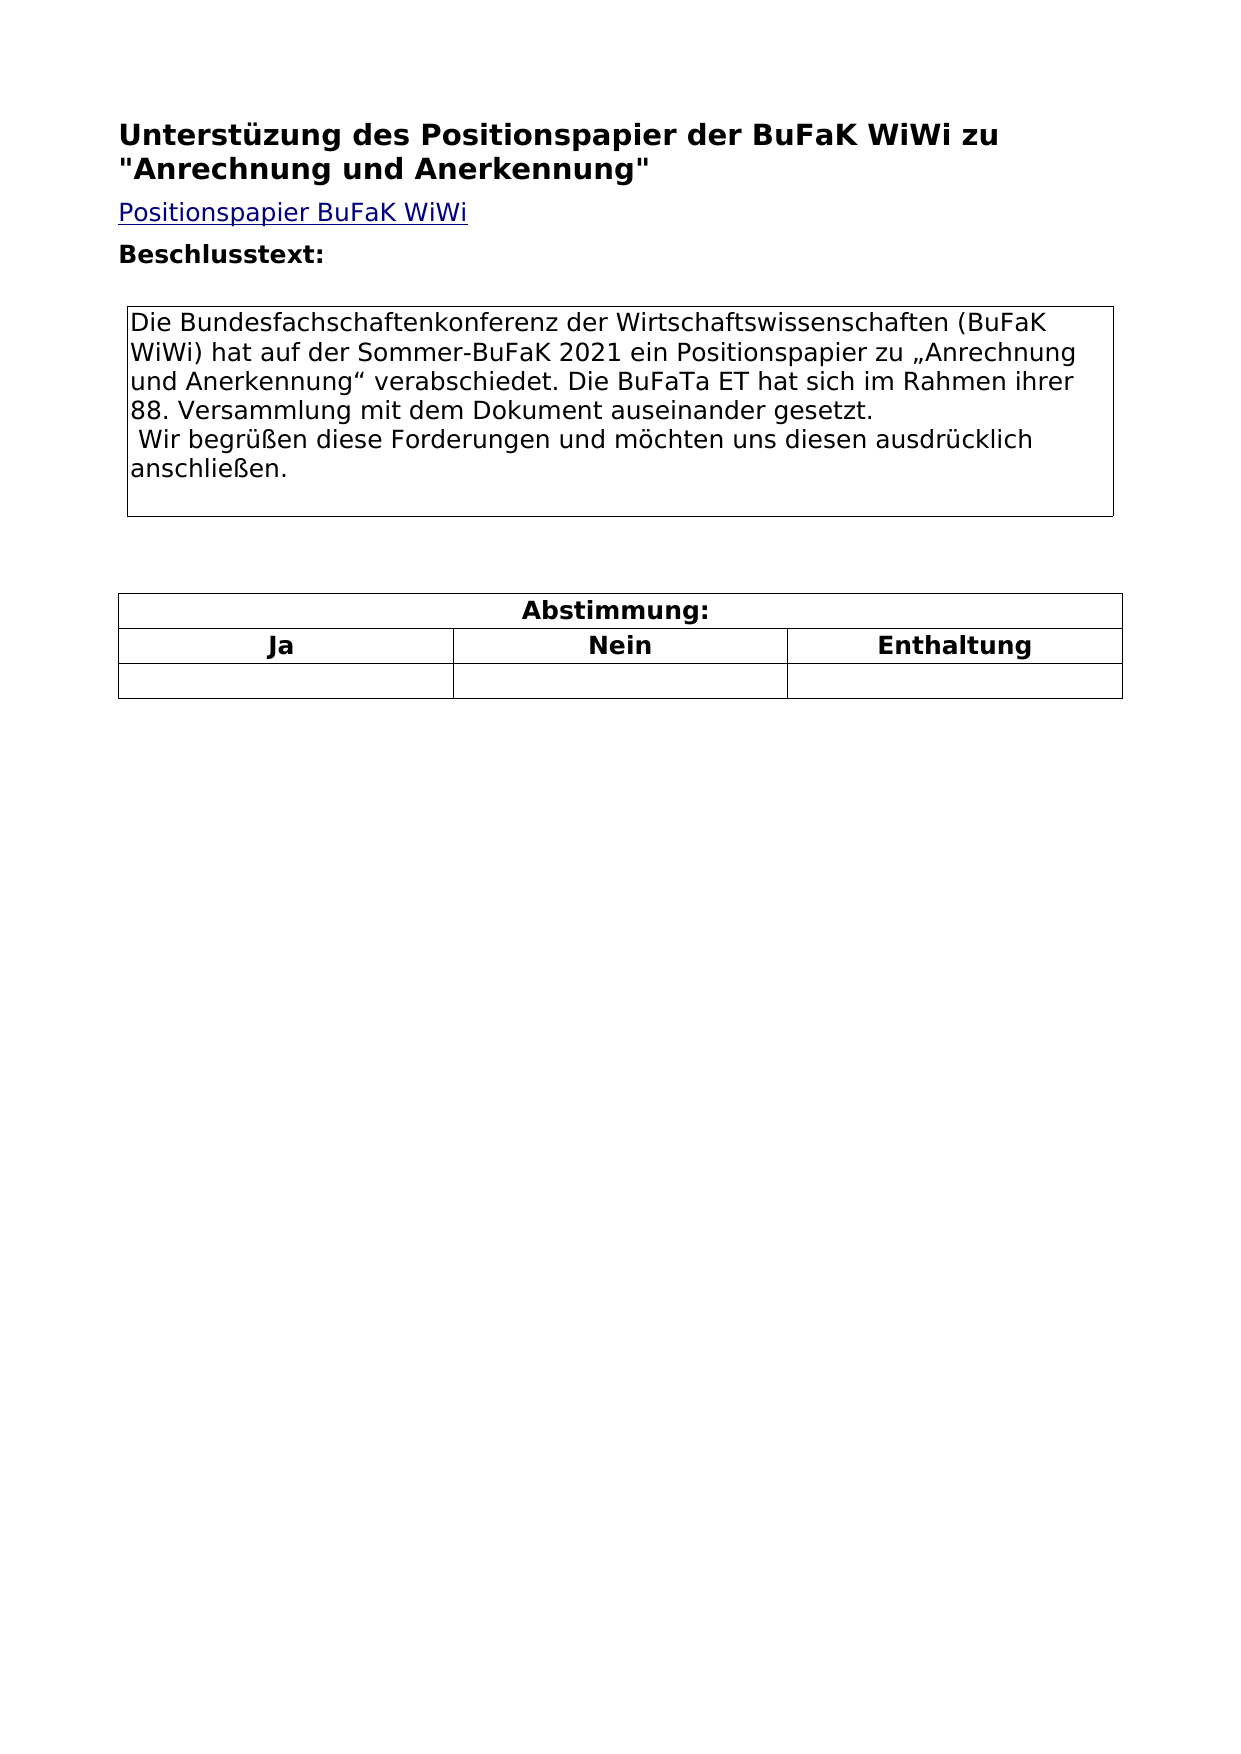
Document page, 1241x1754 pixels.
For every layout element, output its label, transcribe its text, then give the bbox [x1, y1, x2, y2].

table_cell [788, 664, 1122, 698]
table_cell [119, 664, 453, 698]
table_cell Nein [454, 629, 787, 663]
table_cell Enthaltung [788, 629, 1122, 663]
text Beschlusstext: [118, 240, 1122, 269]
table_header Abstimmung: [119, 594, 1122, 628]
table_cell Ja [119, 629, 453, 663]
subtitle Unterstüzung des Positionspapier der BuFaK WiWi zu "Anrechnung und Anerkennung" [118, 118, 1122, 186]
text Positionspapier BuFaK WiWi [118, 198, 1122, 228]
table_cell [454, 664, 787, 698]
table_header Die Bundesfachschaftenkonferenz der Wirtschaftswissenschaften (BuFaK WiWi) hat auf der Sommer-BuFaK 2021 ein Positionspapier zu „Anrechnung und Anerkennung“ verabschiedet. Die BuFaTa ET hat sich im Rahmen ihrer 88. Versammlung mit dem Dokument auseinander gesetzt. Wir begrüßen diese Forderungen und möchten uns diesen ausdrücklich anschließen. [128, 307, 1113, 516]
